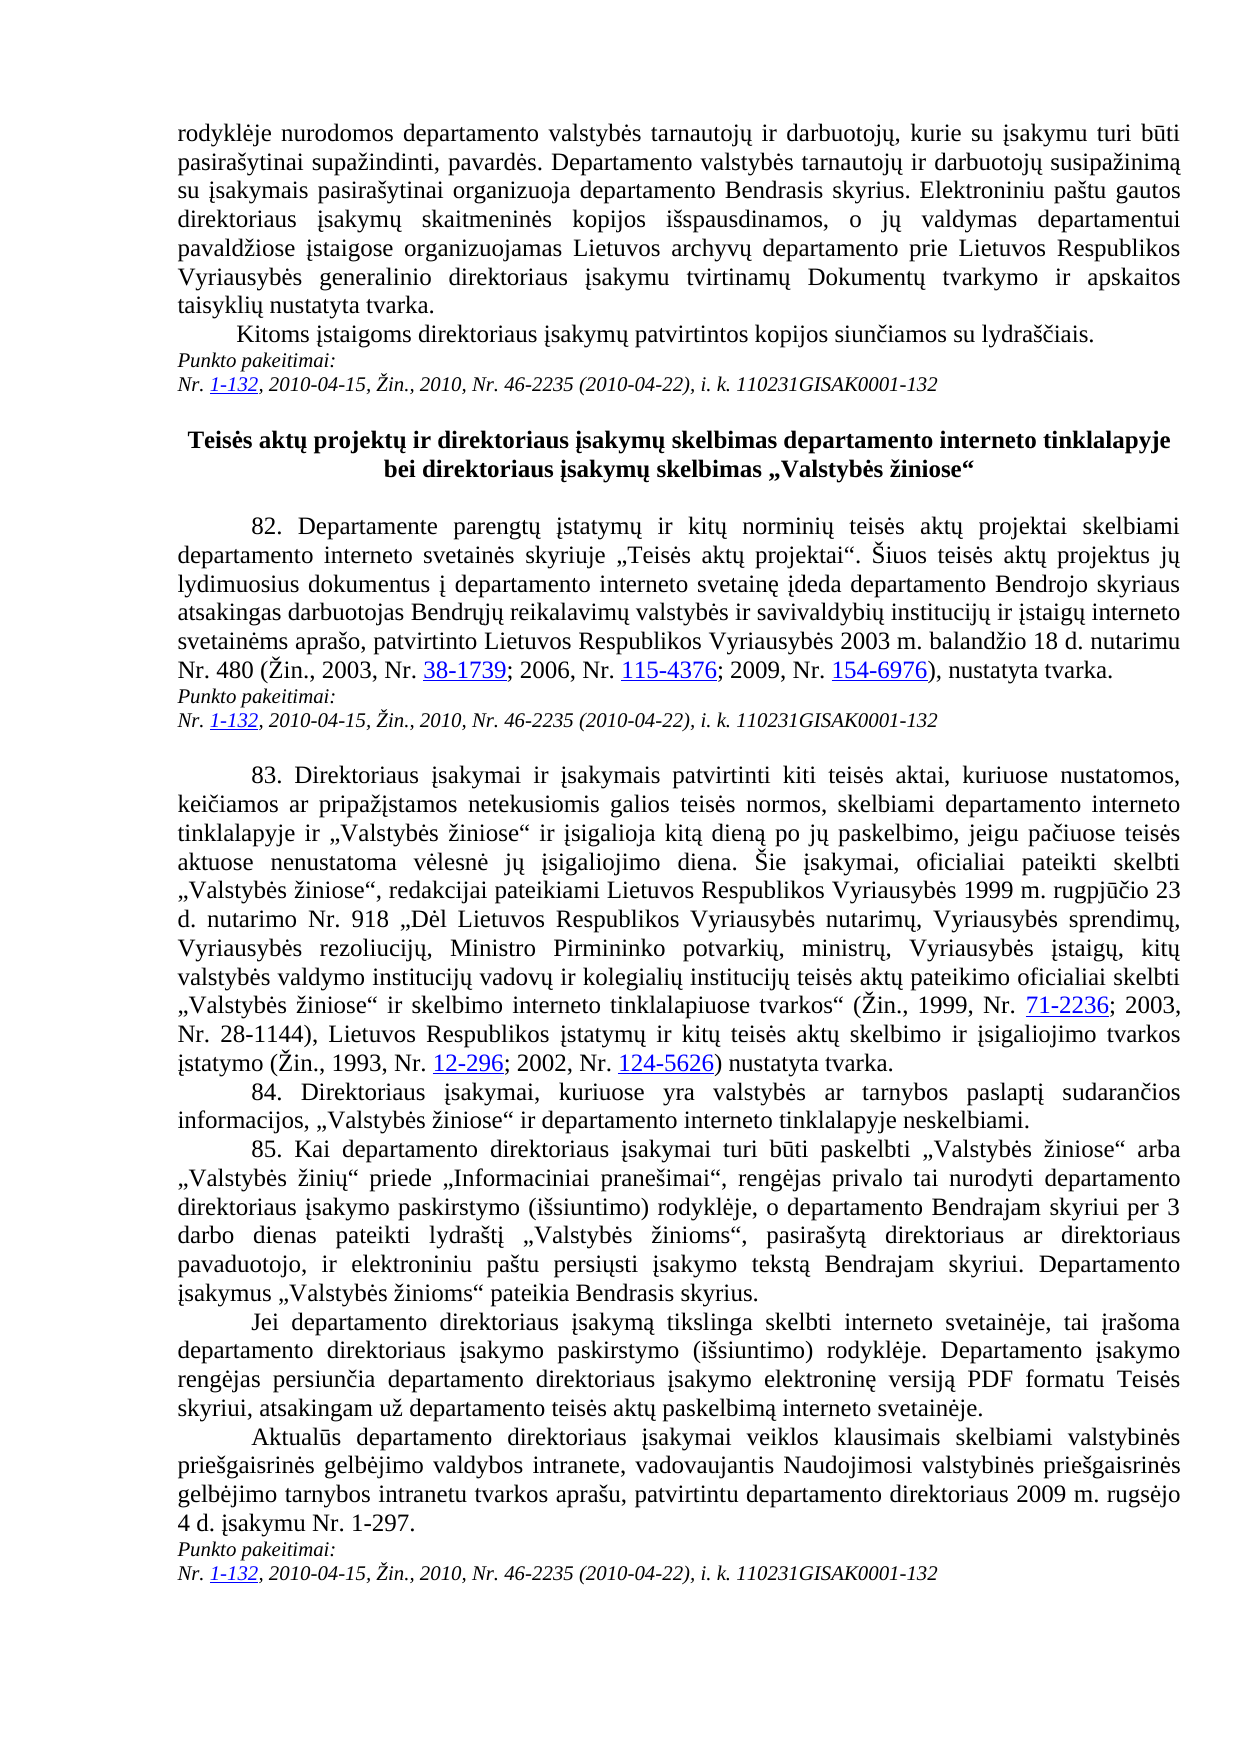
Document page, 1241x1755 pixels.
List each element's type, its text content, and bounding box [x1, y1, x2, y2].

text Aktualūs departamento direktoriaus įsakymai veiklos klausimais skelbiami valstybinės priešgaisrinės gelbėjimo valdybos intranete, vadovaujantis Naudojimosi valstybinės priešgaisrinės gelbėjimo tarnybos intranetu tvarkos aprašu, patvirtintu departamento direktoriaus 2009 m. rugsėjo 4 d. įsakymu Nr. 1-297. [177, 1422, 1181, 1537]
text Teisės aktų projektų ir direktoriaus įsakymų skelbimas departamento interneto tinklalapyje bei direktoriaus įsakymų skelbimas „Valstybės žiniose“ [177, 425, 1181, 482]
text Nr. 1-132, 2010-04-15, Žin., 2010, Nr. 46-2235 (2010-04-22), i. k. 110231GISAK0001-132 [177, 1561, 1181, 1585]
text Punkto pakeitimai: [177, 348, 1181, 372]
text rodyklėje nurodomos departamento valstybės tarnautojų ir darbuotojų, kurie su įsakymu turi būti pasirašytinai supažindinti, pavardės. Departamento valstybės tarnautojų ir darbuotojų susipažinimą su įsakymais pasirašytinai organizuoja departamento Bendrasis skyrius. Elektroniniu paštu gautos direktoriaus įsakymų skaitmeninės kopijos išspausdinamos, o jų valdymas departamentui pavaldžiose įstaigose organizuojamas Lietuvos archyvų departamento prie Lietuvos Respublikos Vyriausybės generalinio direktoriaus įsakymu tvirtinamų Dokumentų tvarkymo ir apskaitos taisyklių nustatyta tvarka. [177, 118, 1181, 319]
text 82. Departamente parengtų įstatymų ir kitų norminių teisės aktų projektai skelbiami departamento interneto svetainės skyriuje „Teisės aktų projektai“. Šiuos teisės aktų projektus jų lydimuosius dokumentus į departamento interneto svetainę įdeda departamento Bendrojo skyriaus atsakingas darbuotojas Bendrųjų reikalavimų valstybės ir savivaldybių institucijų ir įstaigų interneto svetainėms aprašo, patvirtinto Lietuvos Respublikos Vyriausybės 2003 m. balandžio 18 d. nutarimu Nr. 480 (Žin., 2003, Nr. 38-1739; 2006, Nr. 115-4376; 2009, Nr. 154-6976), nustatyta tvarka. [177, 511, 1181, 684]
text Punkto pakeitimai: [177, 1537, 1181, 1561]
text Kitoms įstaigoms direktoriaus įsakymų patvirtintos kopijos siunčiamos su lydraščiais. [177, 319, 1181, 348]
text 85. Kai departamento direktoriaus įsakymai turi būti paskelbti „Valstybės žiniose“ arba „Valstybės žinių“ priede „Informaciniai pranešimai“, rengėjas privalo tai nurodyti departamento direktoriaus įsakymo paskirstymo (išsiuntimo) rodyklėje, o departamento Bendrajam skyriui per 3 darbo dienas pateikti lydraštį „Valstybės žinioms“, pasirašytą direktoriaus ar direktoriaus pavaduotojo, ir elektroniniu paštu persiųsti įsakymo tekstą Bendrajam skyriui. Departamento įsakymus „Valstybės žinioms“ pateikia Bendrasis skyrius. [177, 1134, 1181, 1307]
text Nr. 1-132, 2010-04-15, Žin., 2010, Nr. 46-2235 (2010-04-22), i. k. 110231GISAK0001-132 [177, 708, 1181, 732]
text 84. Direktoriaus įsakymai, kuriuose yra valstybės ar tarnybos paslaptį sudarančios informacijos, „Valstybės žiniose“ ir departamento interneto tinklalapyje neskelbiami. [177, 1077, 1181, 1134]
text 83. Direktoriaus įsakymai ir įsakymais patvirtinti kiti teisės aktai, kuriuose nustatomos, keičiamos ar pripažįstamos netekusiomis galios teisės normos, skelbiami departamento interneto tinklalapyje ir „Valstybės žiniose“ ir įsigalioja kitą dieną po jų paskelbimo, jeigu pačiuose teisės aktuose nenustatoma vėlesnė jų įsigaliojimo diena. Šie įsakymai, oficialiai pateikti skelbti „Valstybės žiniose“, redakcijai pateikiami Lietuvos Respublikos Vyriausybės 1999 m. rugpjūčio 23 d. nutarimo Nr. 918 „Dėl Lietuvos Respublikos Vyriausybės nutarimų, Vyriausybės sprendimų, Vyriausybės rezoliucijų, Ministro Pirmininko potvarkių, ministrų, Vyriausybės įstaigų, kitų valstybės valdymo institucijų vadovų ir kolegialių institucijų teisės aktų pateikimo oficialiai skelbti „Valstybės žiniose“ ir skelbimo interneto tinklalapiuose tvarkos“ (Žin., 1999, Nr. 71-2236; 2003, Nr. 28-1144), Lietuvos Respublikos įstatymų ir kitų teisės aktų skelbimo ir įsigaliojimo tvarkos įstatymo (Žin., 1993, Nr. 12-296; 2002, Nr. 124-5626) nustatyta tvarka. [177, 761, 1181, 1077]
text Punkto pakeitimai: [177, 684, 1181, 708]
text Jei departamento direktoriaus įsakymą tikslinga skelbti interneto svetainėje, tai įrašoma departamento direktoriaus įsakymo paskirstymo (išsiuntimo) rodyklėje. Departamento įsakymo rengėjas persiunčia departamento direktoriaus įsakymo elektroninę versiją PDF formatu Teisės skyriui, atsakingam už departamento teisės aktų paskelbimą interneto svetainėje. [177, 1307, 1181, 1422]
text Nr. 1-132, 2010-04-15, Žin., 2010, Nr. 46-2235 (2010-04-22), i. k. 110231GISAK0001-132 [177, 372, 1181, 396]
